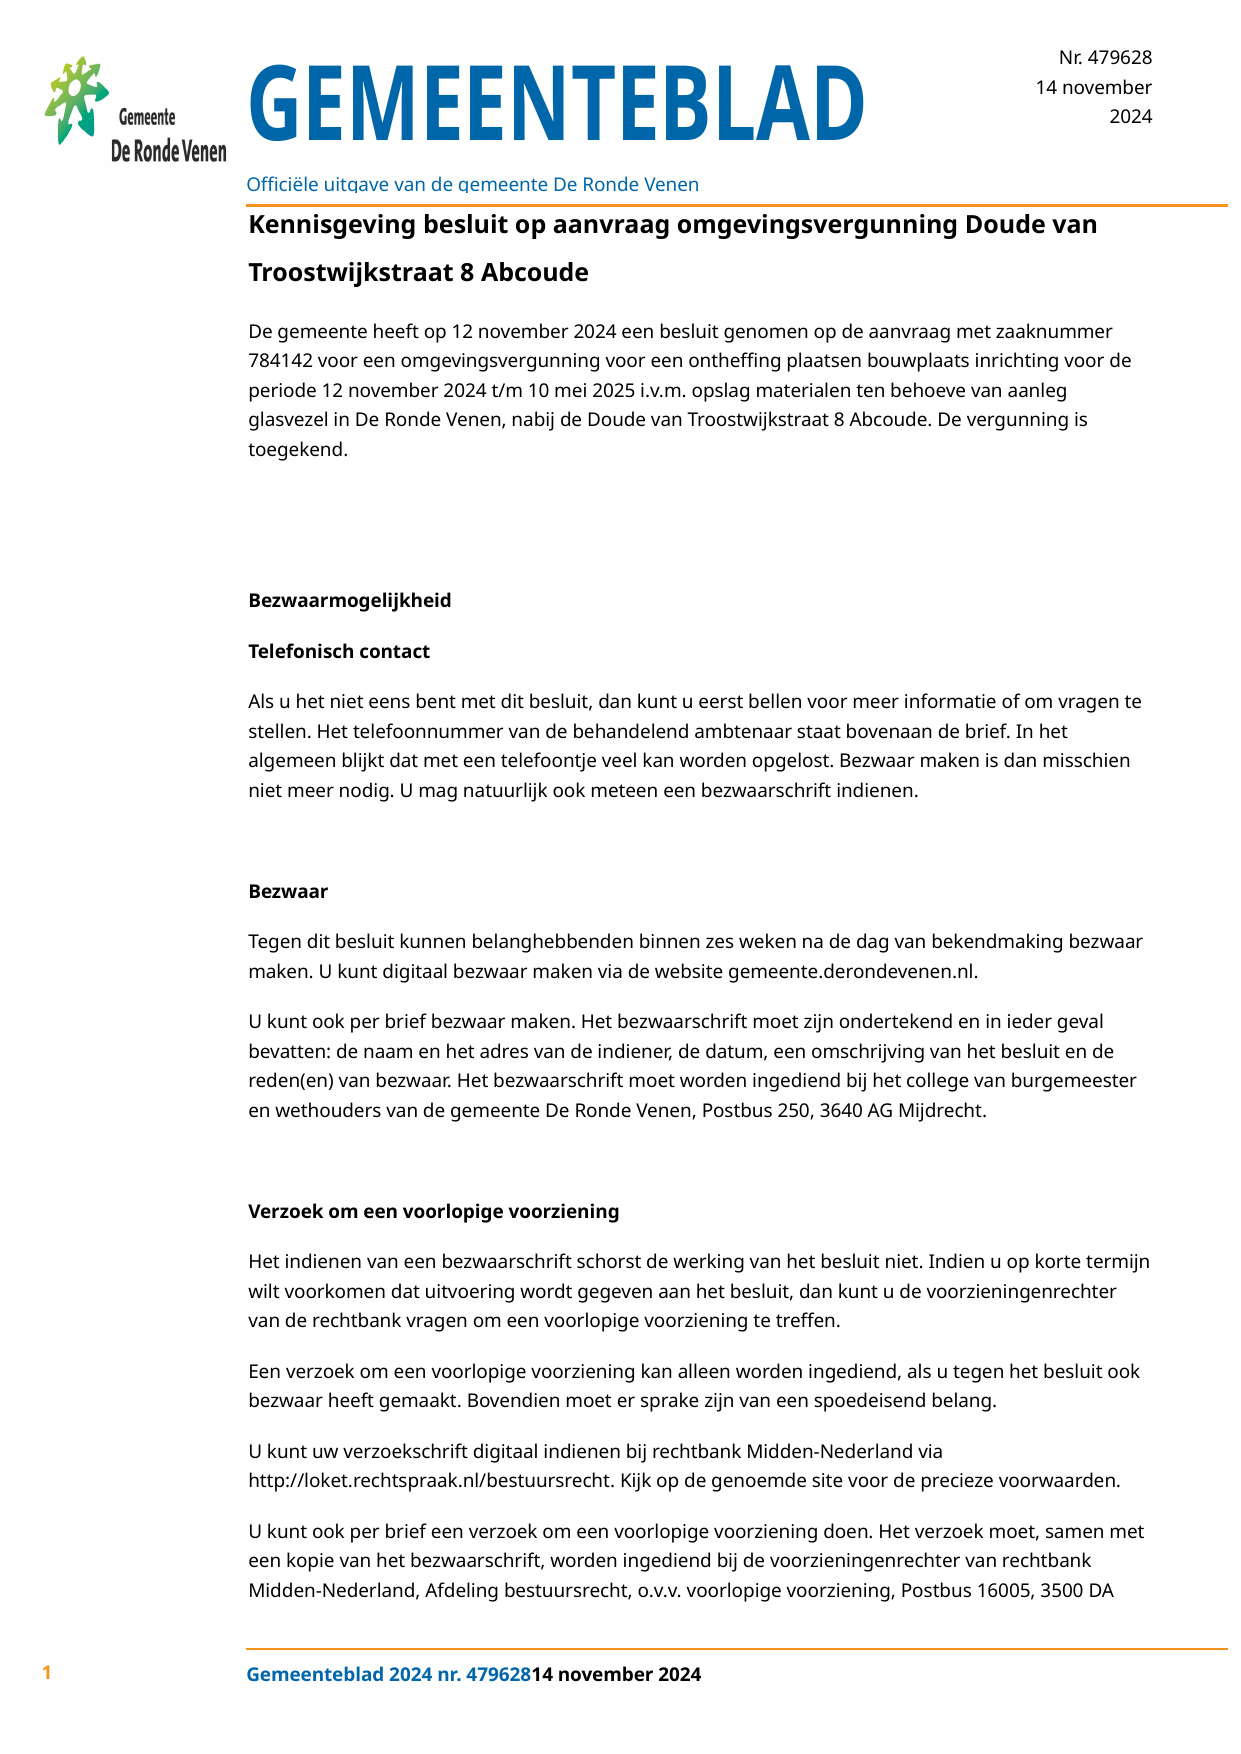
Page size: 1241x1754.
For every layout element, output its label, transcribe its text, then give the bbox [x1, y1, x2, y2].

text U kunt uw verzoekschrift digitaal indienen bij rechtbank Midden-Nederland via http://loket.rechtspraak.nl/bestuursrecht. Kijk op de genoemde site voor de precieze voorwaarden. [248, 1438, 1152, 1493]
picture [41, 47, 231, 172]
text Bezwaarmogelijkheid [248, 587, 1152, 613]
text Het indienen van een bezwaarschrift schorst de werking van het besluit niet. Indien u op korte termijn wilt voorkomen dat uitvoering wordt gegeven aan het besluit, dan kunt u de voorzieningenrechter van de rechtbank vragen om een voorlopige voorziening te treffen. [248, 1248, 1152, 1333]
text De gemeente heeft op 12 november 2024 een besluit genomen op de aanvraag met zaaknummer 784142 voor een omgevingsvergunning voor een ontheffing plaatsen bouwplaats inrichting voor de periode 12 november 2024 t/m 10 mei 2025 i.v.m. opslag materialen ten behoeve van aanleg glasvezel in De Ronde Venen, nabij de Doude van Troostwijkstraat 8 Abcoude. De vergunning is toegekend. [248, 318, 1152, 462]
text Als u het niet eens bent met dit besluit, dan kunt u eerst bellen voor meer informatie of om vragen te stellen. Het telefoonnummer van de behandelend ambtenaar staat bovenaan de brief. In het algemeen blijkt dat met een telefoontje veel kan worden opgelost. Bezwaar maken is dan misschien niet meer nodig. U mag natuurlijk ook meteen een bezwaarschrift indienen. [248, 688, 1152, 803]
text Telefonisch contact [248, 638, 1152, 664]
text Een verzoek om een voorlopige voorziening kan alleen worden ingediend, als u tegen het besluit ook bezwaar heeft gemaakt. Bovendien moet er sprake zijn van een spoedeisend belang. [248, 1358, 1152, 1413]
text Kennisgeving besluit op aanvraag omgevingsvergunning Doude van Troostwijkstraat 8 Abcoude [248, 207, 1152, 288]
text Tegen dit besluit kunnen belanghebbenden binnen zes weken na de dag van bekendmaking bezwaar maken. U kunt digitaal bezwaar maken via de website gemeente.derondevenen.nl. [248, 928, 1152, 984]
text Verzoek om een voorlopige voorziening [248, 1198, 1152, 1224]
text U kunt ook per brief bezwaar maken. Het bezwaarschrift moet zijn ondertekend en in ieder geval bevatten: de naam en het adres van de indiener, de datum, een omschrijving van het besluit en de reden(en) van bezwaar. Het bezwaarschrift moet worden ingediend bij het college van burgemeester en wethouders van de gemeente De Ronde Venen, Postbus 250, 3640 AG Mijdrecht. [248, 1008, 1152, 1123]
text Bezwaar [248, 878, 1152, 904]
text U kunt ook per brief een verzoek om een voorlopige voorziening doen. Het verzoek moet, samen met een kopie van het bezwaarschrift, worden ingediend bij de voorzieningenrechter van rechtbank Midden-Nederland, Afdeling bestuursrecht, o.v.v. voorlopige voorziening, Postbus 16005, 3500 DA [248, 1518, 1152, 1603]
